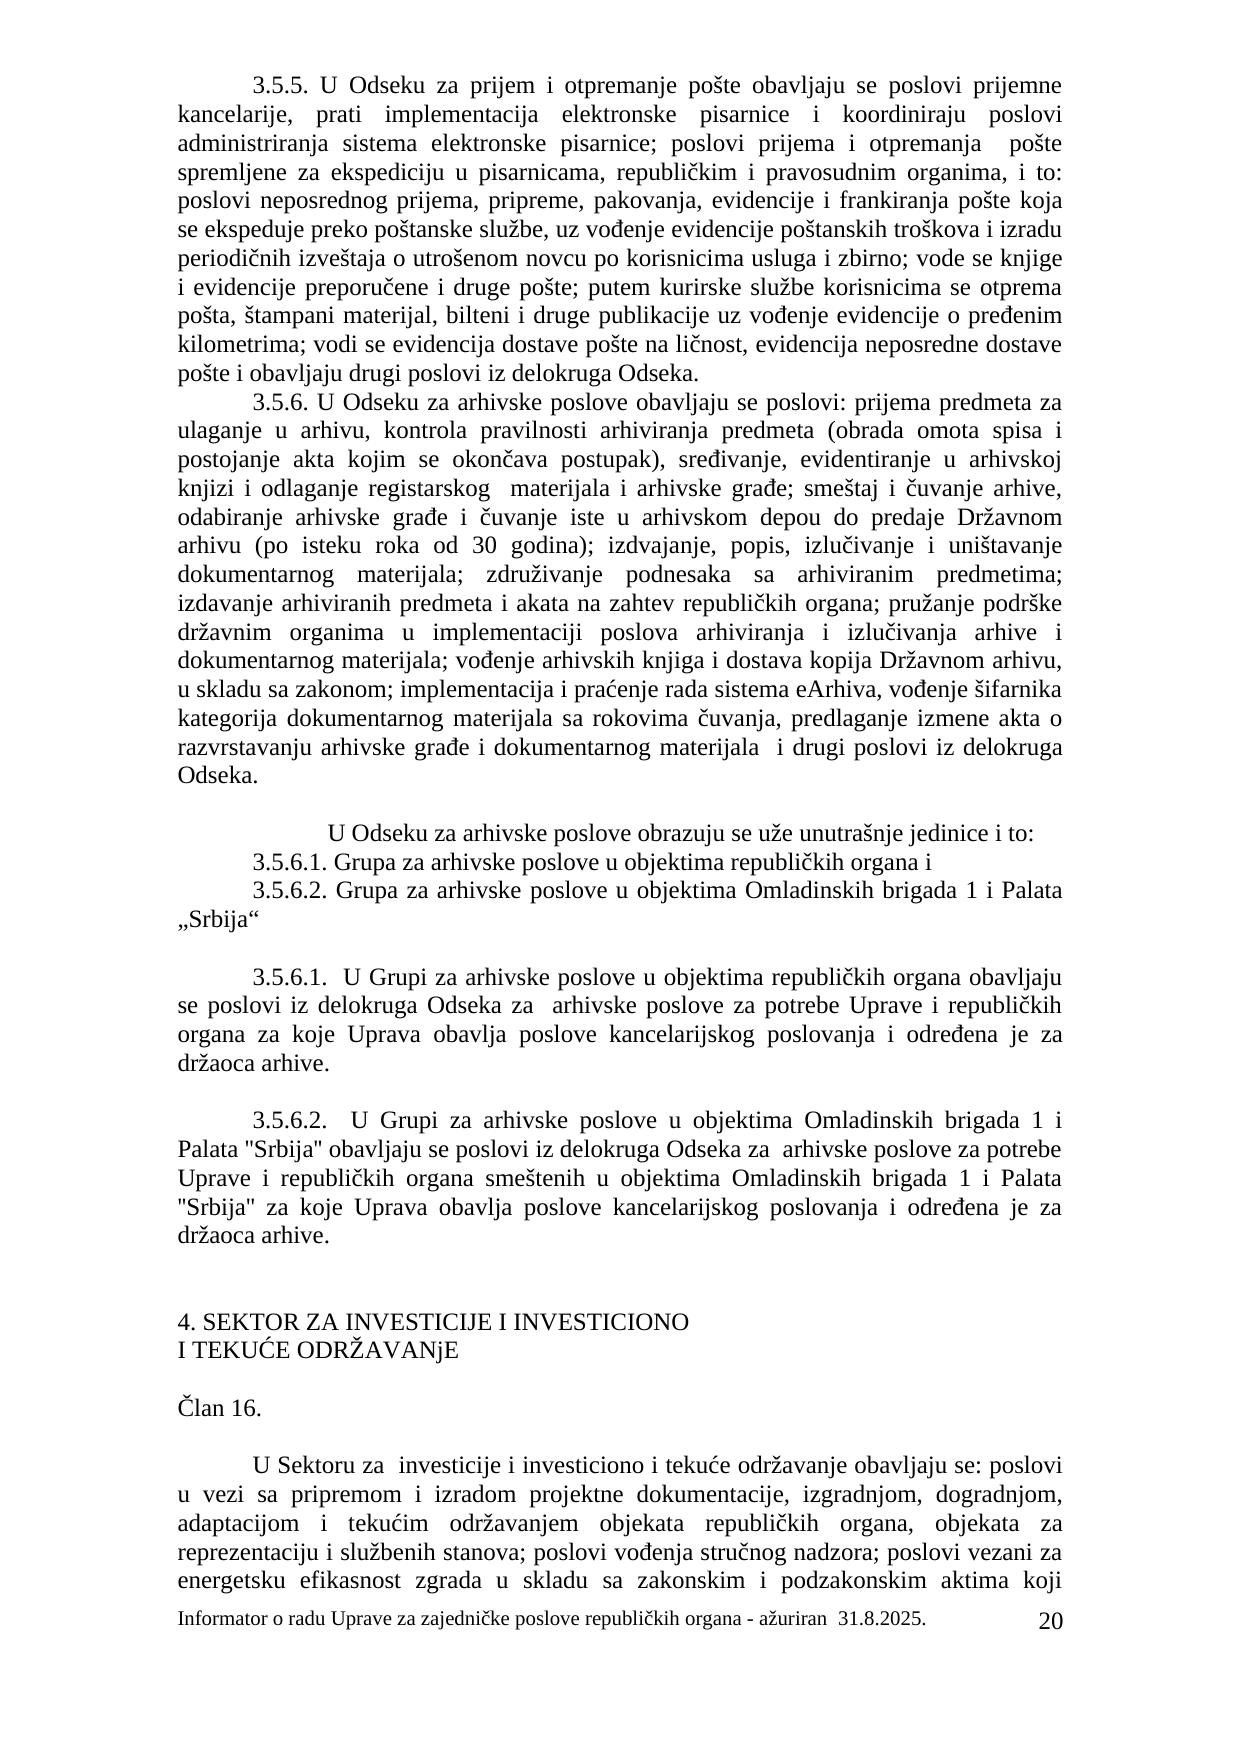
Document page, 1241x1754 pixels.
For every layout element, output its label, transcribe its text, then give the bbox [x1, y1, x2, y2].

subtitle I TEKUĆE ODRŽAVANjE [177, 1335, 1063, 1364]
subtitle 3.5.5. U Odseku za prijem i otpremanje pošte obavljaju se poslovi prijemne kancelarije, prati implementacija elektronske pisarnice i koordiniraju poslovi administriranja sistema elektronske pisarnice; poslovi prijema i otpremanja pošte spremljene za ekspediciju u pisarnicama, republičkim i pravosudnim organima, i to: poslovi neposrednog prijema, pripreme, pakovanja, evidencije i frankiranja pošte koja se ekspeduje preko poštanske službe, uz vođenje evidencije poštanskih troškova i izradu periodičnih izveštaja o utrošenom novcu po korisnicima usluga i zbirno; vode se knjige i evidencije preporučene i druge pošte; putem kurirske službe korisnicima se otprema pošta, štampani materijal, bilteni i druge publikacije uz vođenje evidencije o pređenim kilometrima; vodi se evidencija dostave pošte na ličnost, evidencija neposredne dostave pošte i obavljaju drugi poslovi iz delokruga Odseka. [177, 70, 1063, 387]
subtitle 3.5.6. U Odseku za arhivske poslove obavljaju se poslovi: prijema predmeta za ulaganje u arhivu, kontrola pravilnosti arhiviranja predmeta (obrada omota spisa i postojanje akta kojim se okončava postupak), sređivanje, evidentiranje u arhivskoj knjizi i odlaganje registarskog materijala i arhivske građe; smeštaj i čuvanje arhive, odabiranje arhivske građe i čuvanje iste u arhivskom depou do predaje Državnom arhivu (po isteku roka od 30 godina); izdvajanje, popis, izlučivanje i uništavanje dokumentarnog materijala; združivanje podnesaka sa arhiviranim predmetima; izdavanje arhiviranih predmeta i akata na zahtev republičkih organa; pružanje podrške državnim organima u implementaciji poslova arhiviranja i izlučivanja arhive i dokumentarnog materijala; vođenje arhivskih knjiga i dostava kopija Državnom arhivu, u skladu sa zakonom; implementacija i praćenje rada sistema eArhiva, vođenje šifarnika kategorija dokumentarnog materijala sa rokovima čuvanja, predlaganje izmene akta o razvrstavanju arhivske građe i dokumentarnog materijala i drugi poslovi iz delokruga Odseka. [177, 387, 1063, 789]
subtitle 3.5.6.2. Grupa za arhivske poslove u objektima Omladinskih brigada 1 i Palata „Srbija“ [177, 875, 1063, 933]
subtitle U Sektoru za investicije i investiciono i tekuće održavanje obavljaju se: poslovi u vezi sa pripremom i izradom projektne dokumentacije, izgradnjom, dogradnjom, adaptacijom i tekućim održavanjem objekata republičkih organa, objekata za reprezentaciju i službenih stanova; poslovi vođenja stručnog nadzora; poslovi vezani za energetsku efikasnost zgrada u skladu sa zakonskim i podzakonskim aktima koji [177, 1450, 1063, 1594]
subtitle 4. SEKTOR ZA INVESTICIJE I INVESTICIONO [177, 1307, 1063, 1335]
subtitle 3.5.6.1. U Grupi za arhivske poslove u objektima republičkih organa obavljaju se poslovi iz delokruga Odseka za arhivske poslove za potrebe Uprave i republičkih organa za koje Uprava obavlja poslove kancelarijskog poslovanja i određena je za držaoca arhive. [177, 962, 1063, 1077]
subtitle 3.5.6.1. Grupa za arhivske poslove u objektima republičkih organa i [177, 847, 1063, 875]
subtitle 3.5.6.2. U Grupi za arhivske poslove u objektima Omladinskih brigada 1 i Palata ''Srbija'' obavljaju se poslovi iz delokruga Odseka za arhivske poslove za potrebe Uprave i republičkih organa smeštenih u objektima Omladinskih brigada 1 i Palata ''Srbija'' za koje Uprava obavlja poslove kancelarijskog poslovanja i određena je za držaoca arhive. [177, 1105, 1063, 1249]
subtitle Član 16. [177, 1393, 1063, 1422]
subtitle U Odseku za arhivske poslove obrazuju se uže unutrašnje jedinice i to: [177, 818, 1063, 847]
